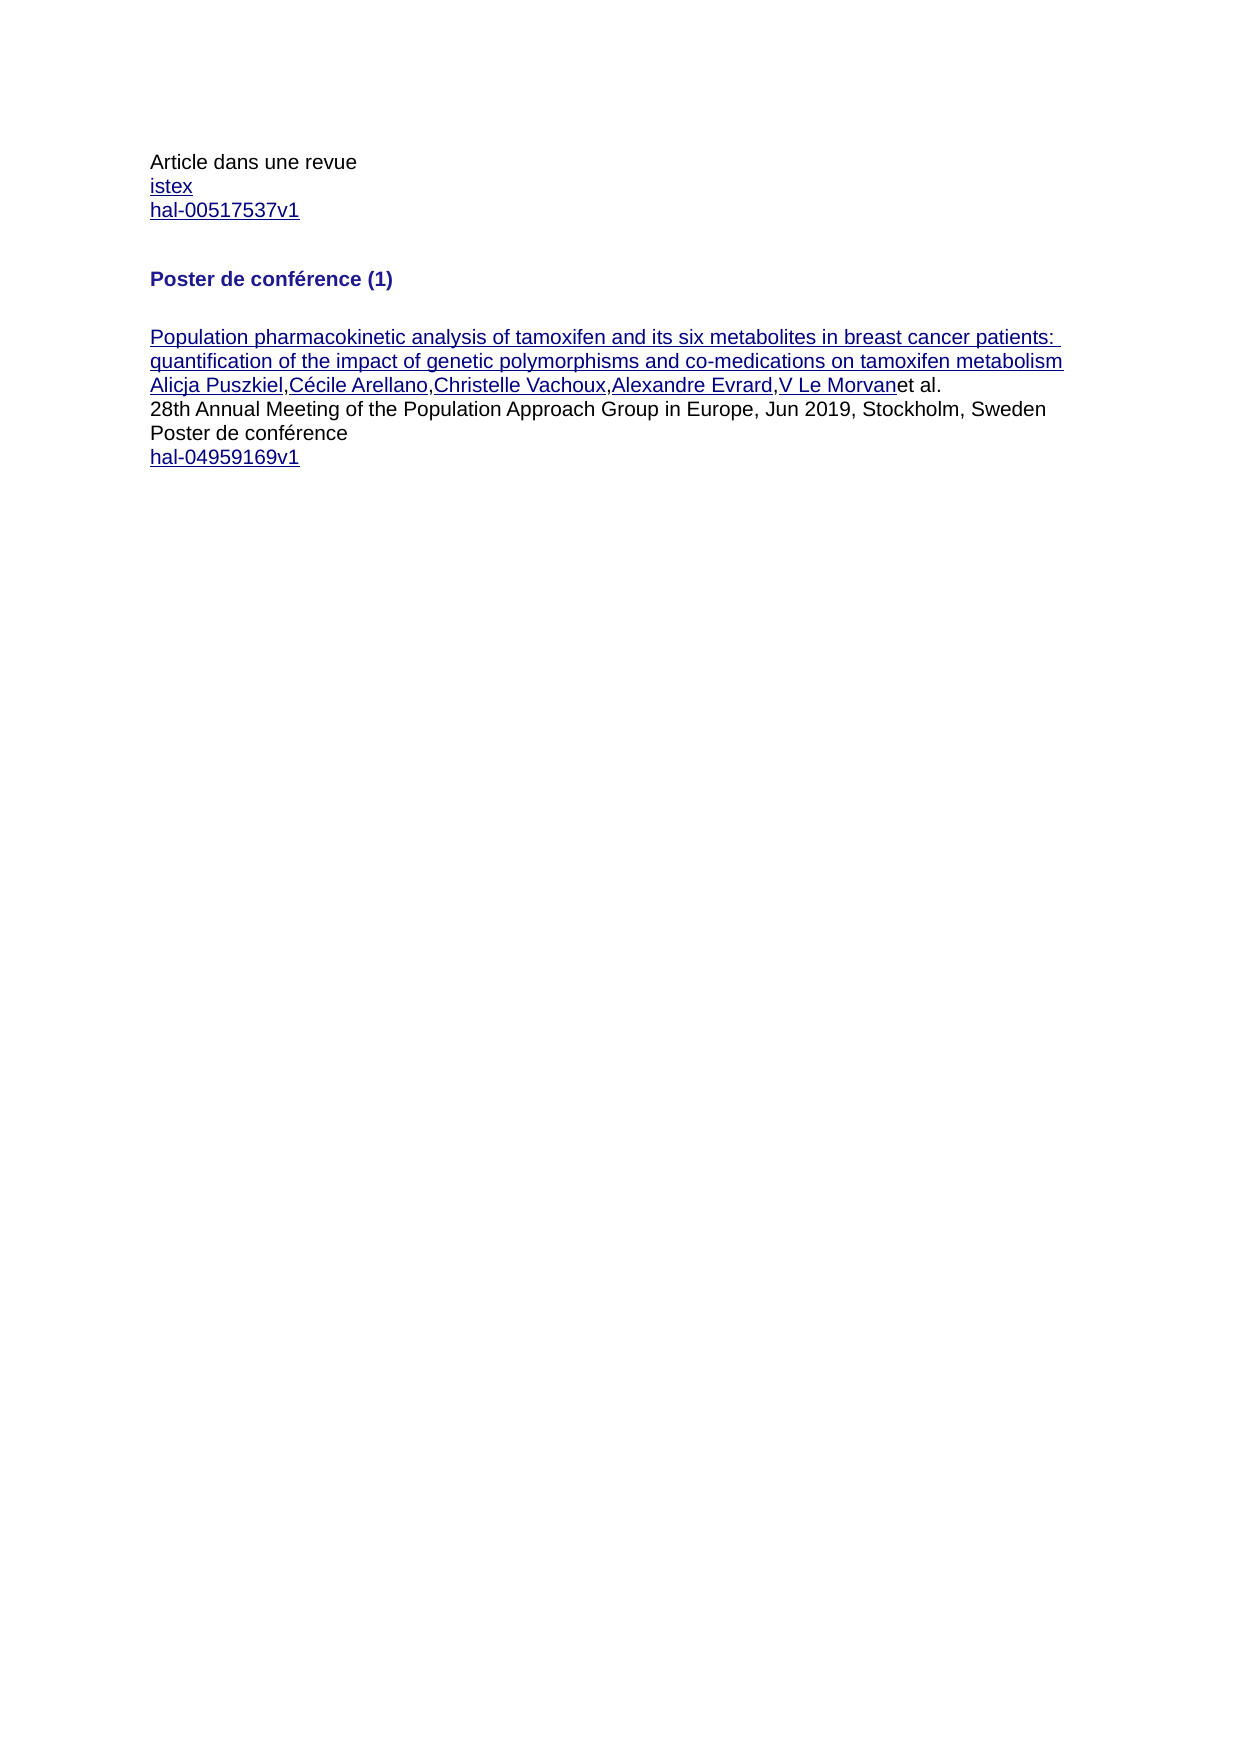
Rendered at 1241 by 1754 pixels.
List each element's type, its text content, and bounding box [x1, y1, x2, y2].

table_cell Article dans une revue istex hal-00517537v1 [150, 150, 1090, 222]
subtitle Poster de conférence (1) [150, 267, 1090, 291]
table_header Population pharmacokinetic analysis of tamoxifen and its six metabolites in breast cancer patients: quantification of the impact of genetic polymorphisms and co-medications on tamoxifen metabolism Alicja Puszkiel,Cécile Arellano,Christelle Vachoux,Alexandre Evrard,V Le Morvanet al. 28th Annual Meeting of the Population Approach Group in Europe, Jun 2019, Stockholm, Sweden Poster de conférence hal-04959169v1 [150, 325, 1090, 469]
